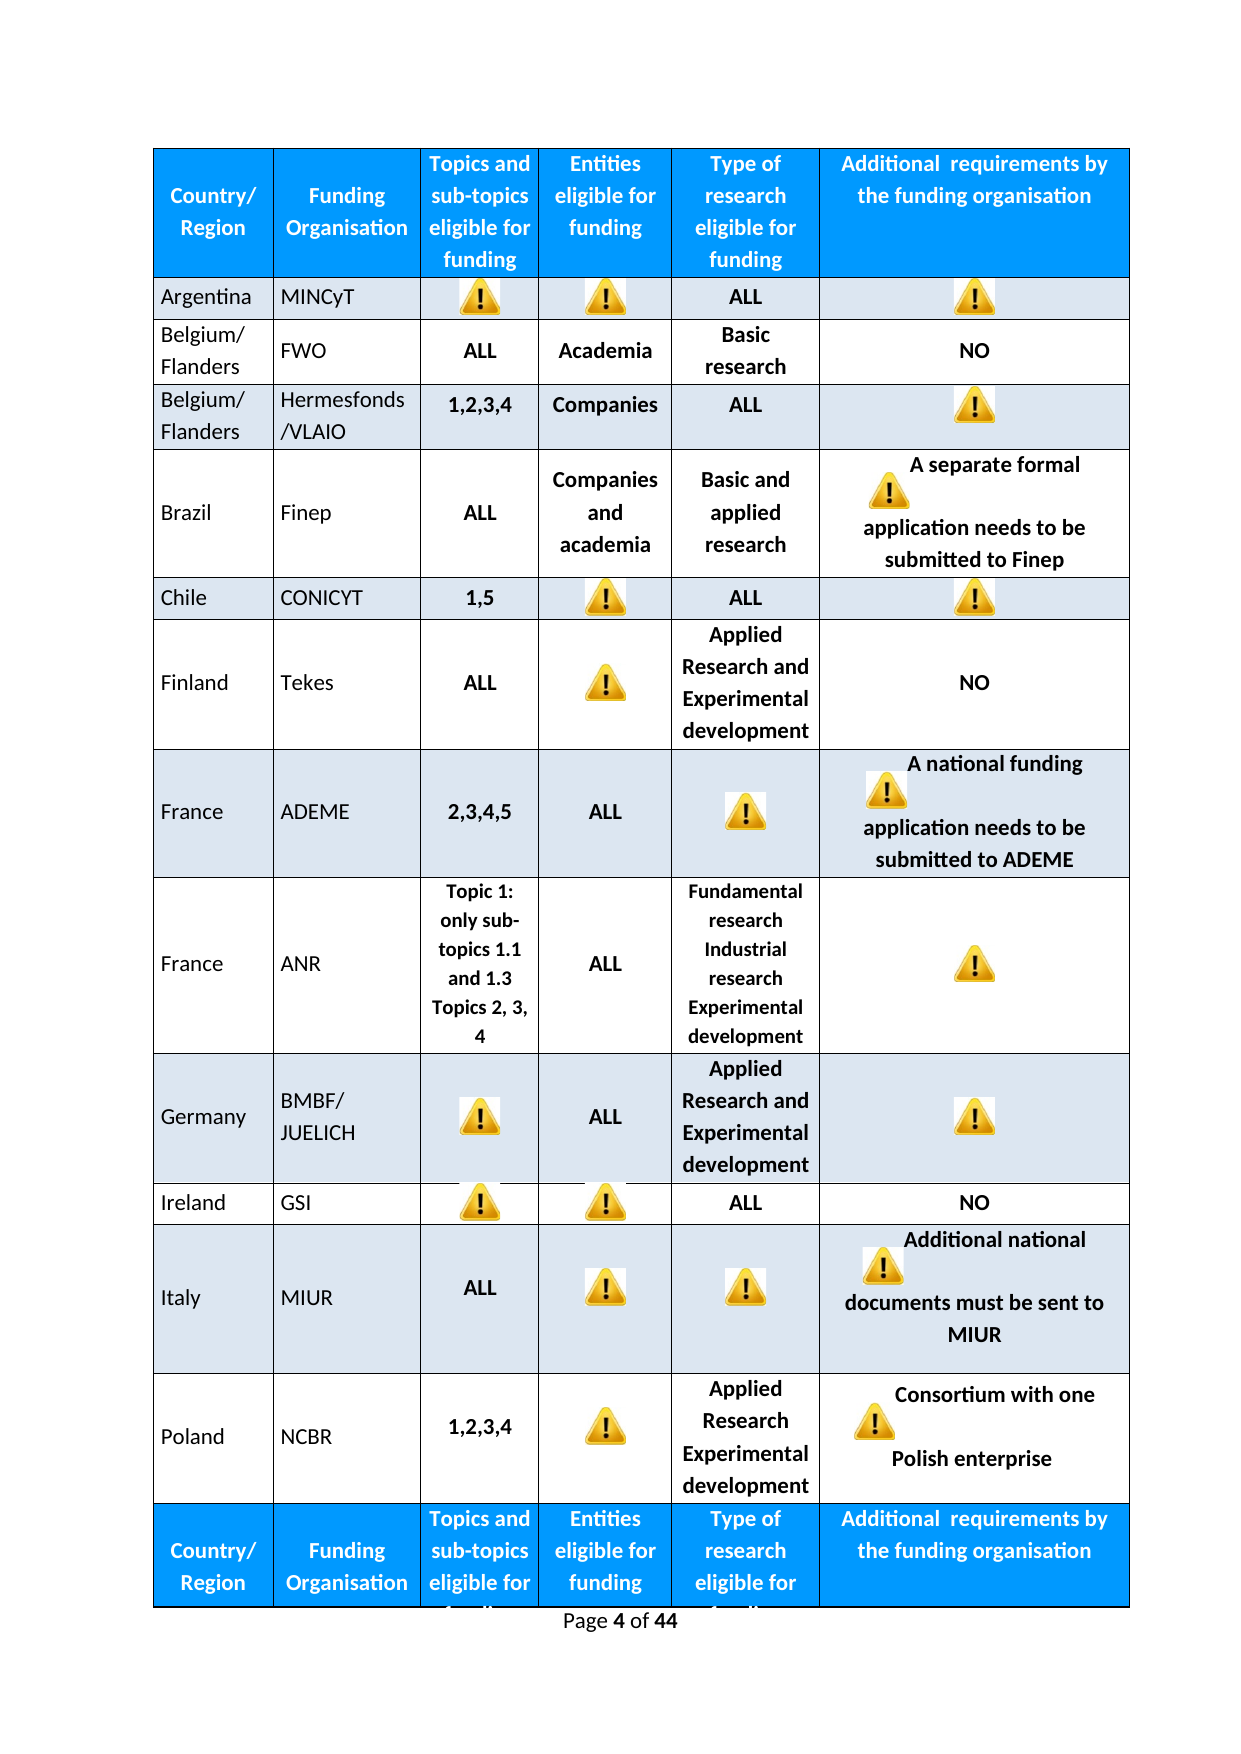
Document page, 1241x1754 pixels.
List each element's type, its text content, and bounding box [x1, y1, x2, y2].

table_header Funding Organisation [274, 149, 420, 277]
table_cell CONICYT [274, 578, 420, 619]
table_header Entities eligible for funding [539, 149, 671, 277]
table_cell Fundamental research Industrial research Experimental development [672, 878, 819, 1053]
table_cell [421, 1184, 538, 1224]
table_cell Topics and sub-topics eligible for funding [421, 1504, 538, 1606]
table_cell Basic research [672, 320, 819, 384]
table_cell [820, 1054, 1129, 1182]
table_cell GSI [274, 1184, 420, 1224]
table_cell [421, 1054, 538, 1182]
table_cell Topic 1: only sub-topics 1.1 and 1.3 Topics 2, 3, 4 [421, 878, 538, 1053]
table_cell Additional requirements by the funding organisation [820, 1504, 1129, 1606]
table_cell Applied Research and Experimental development [672, 620, 819, 748]
table_cell Type of research eligible for funding [672, 1504, 819, 1606]
table_cell 1,2,3,4 [421, 385, 538, 449]
table_cell [820, 385, 1129, 449]
table_cell NCBR [274, 1374, 420, 1503]
table_cell France [154, 878, 273, 1053]
table_cell Poland [154, 1374, 273, 1503]
table_cell ALL [421, 1225, 538, 1373]
table_cell [820, 278, 1129, 319]
table_cell ALL [539, 878, 671, 1053]
table_cell Chile [154, 578, 273, 619]
table_cell BMBF/ JUELICH [274, 1054, 420, 1182]
table_cell Country/ Region [154, 1504, 273, 1606]
table_cell ALL [672, 278, 819, 319]
table_cell Finep [274, 450, 420, 577]
table_cell Argentina [154, 278, 273, 319]
table_cell ANR [274, 878, 420, 1053]
table_cell ALL [539, 1054, 671, 1182]
table_header Country/ Region [154, 149, 273, 277]
table_cell NO [820, 620, 1129, 748]
table_cell Companies and academia [539, 450, 671, 577]
table_cell ALL [539, 750, 671, 877]
table_cell France [154, 750, 273, 877]
table_cell ALL [421, 620, 538, 748]
table_cell [539, 1225, 671, 1373]
table_cell ALL [421, 320, 538, 384]
table_cell A national funding application needs to be submitted to ADEME [820, 750, 1129, 877]
table_cell ALL [672, 578, 819, 619]
table_cell [672, 750, 819, 877]
table_cell Finland [154, 620, 273, 748]
table_cell [539, 1184, 671, 1224]
table_header Topics and sub-topics eligible for funding [421, 149, 538, 277]
table_cell Italy [154, 1225, 273, 1373]
table_cell [539, 278, 671, 319]
table_cell Applied Research Experimental development [672, 1374, 819, 1503]
table_cell Ireland [154, 1184, 273, 1224]
table_cell A separate formal application needs to be submitted to Finep [820, 450, 1129, 577]
table_cell Applied Research and Experimental development [672, 1054, 819, 1182]
table_cell Germany [154, 1054, 273, 1182]
table_header Additional requirements by the funding organisation [820, 149, 1129, 277]
table_cell Companies [539, 385, 671, 449]
table_cell Consortium with one Polish enterprise [820, 1374, 1129, 1503]
table_cell ALL [672, 1184, 819, 1224]
table_cell Brazil [154, 450, 273, 577]
table_cell 1,5 [421, 578, 538, 619]
table_cell Belgium/ Flanders [154, 320, 273, 384]
table_cell 1,2,3,4 [421, 1374, 538, 1503]
table_cell Entities eligible for funding [539, 1504, 671, 1606]
table_cell Hermesfonds /VLAIO [274, 385, 420, 449]
table_cell 2,3,4,5 [421, 750, 538, 877]
table_cell Belgium/ Flanders [154, 385, 273, 449]
table_cell Academia [539, 320, 671, 384]
table_cell MINCyT [274, 278, 420, 319]
table_cell [672, 1225, 819, 1373]
table_cell Additional national documents must be sent to MIUR [820, 1225, 1129, 1373]
table_cell NO [820, 1184, 1129, 1224]
table_header Type of research eligible for funding [672, 149, 819, 277]
table_cell ALL [672, 385, 819, 449]
table_cell ADEME [274, 750, 420, 877]
table_cell Funding Organisation [274, 1504, 420, 1606]
table_cell FWO [274, 320, 420, 384]
table_cell [539, 578, 671, 619]
table_cell NO [820, 320, 1129, 384]
table_cell [421, 278, 538, 319]
table_cell Basic and applied research [672, 450, 819, 577]
table_cell [539, 620, 671, 748]
table_cell [539, 1374, 671, 1503]
table_cell Tekes [274, 620, 420, 748]
table_cell MIUR [274, 1225, 420, 1373]
table_cell ALL [421, 450, 538, 577]
table_cell [820, 578, 1129, 619]
table_cell [820, 878, 1129, 1053]
